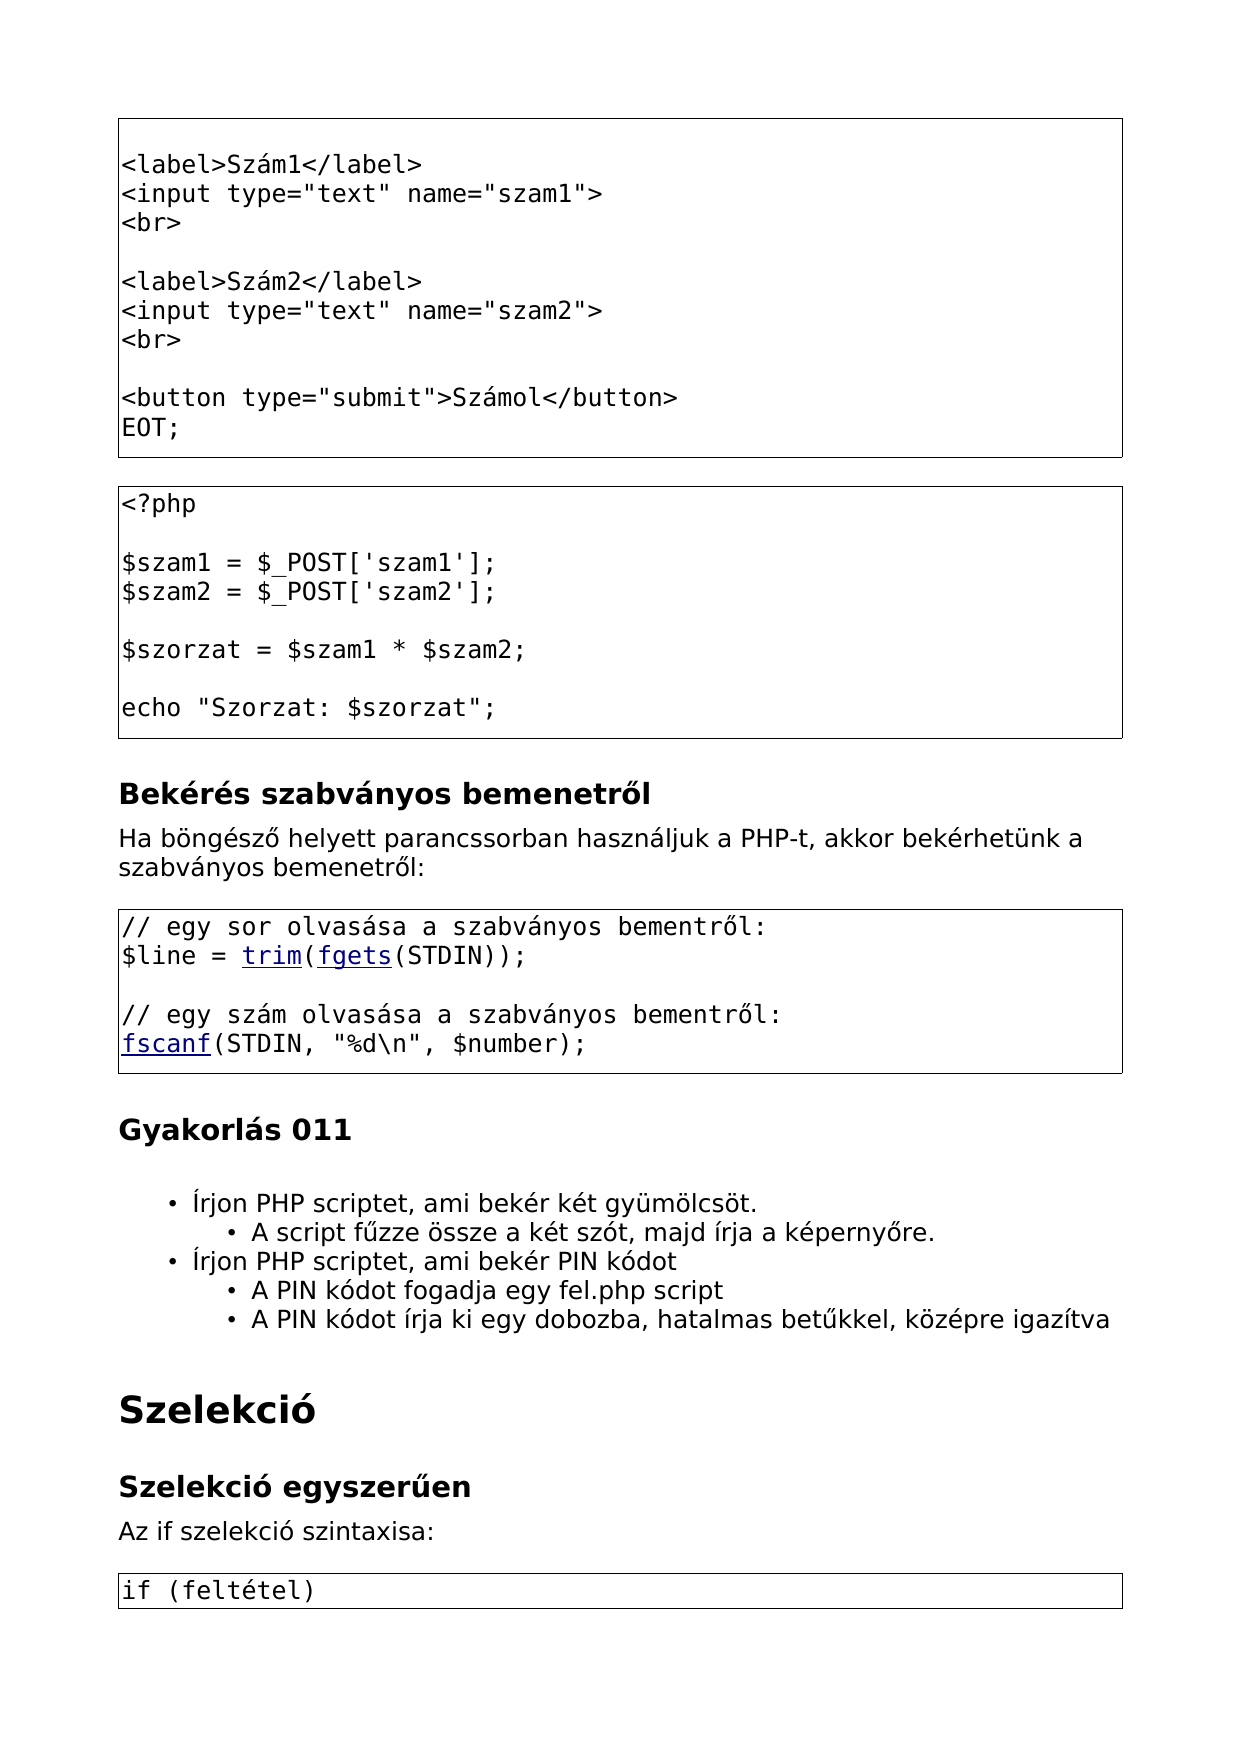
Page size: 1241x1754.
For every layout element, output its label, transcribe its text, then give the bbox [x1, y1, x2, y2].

table_header if (feltétel) [119, 1574, 1122, 1608]
list Írjon PHP scriptet, ami bekér PIN kódot [177, 1247, 1122, 1276]
subtitle Szelekció egyszerűen [118, 1470, 1122, 1504]
table_header // egy sor olvasása a szabványos bementről: $line = trim(fgets(STDIN)); // egy szám olvasása a szabványos bementről: fscanf(STDIN, "%d\n", $number); [119, 910, 1122, 1073]
list A script fűzze össze a két szót, majd írja a képernyőre. [236, 1218, 1122, 1247]
list Írjon PHP scriptet, ami bekér két gyümölcsöt. [177, 1189, 1122, 1218]
table_header <?php $szam1 = $_POST['szam1']; $szam2 = $_POST['szam2']; $szorzat = $szam1 * $szam2; echo "Szorzat: $szorzat"; [119, 487, 1122, 737]
subtitle Gyakorlás 011 [118, 1113, 1122, 1147]
subtitle Szelekció [118, 1389, 1122, 1433]
table_header <label>Szám1</label> <input type="text" name="szam1"> <br> <label>Szám2</label> <input type="text" name="szam2"> <br> <button type="submit">Számol</button> EOT; [119, 119, 1122, 457]
text Az if szelekció szintaxisa: [118, 1517, 1122, 1546]
subtitle Bekérés szabványos bemenetről [118, 777, 1122, 811]
text Ha böngésző helyett parancssorban használjuk a PHP-t, akkor bekérhetünk a szabványos bemenetről: [118, 824, 1122, 882]
list A PIN kódot fogadja egy fel.php script [236, 1276, 1122, 1305]
list A PIN kódot írja ki egy dobozba, hatalmas betűkkel, középre igazítva [236, 1305, 1122, 1334]
